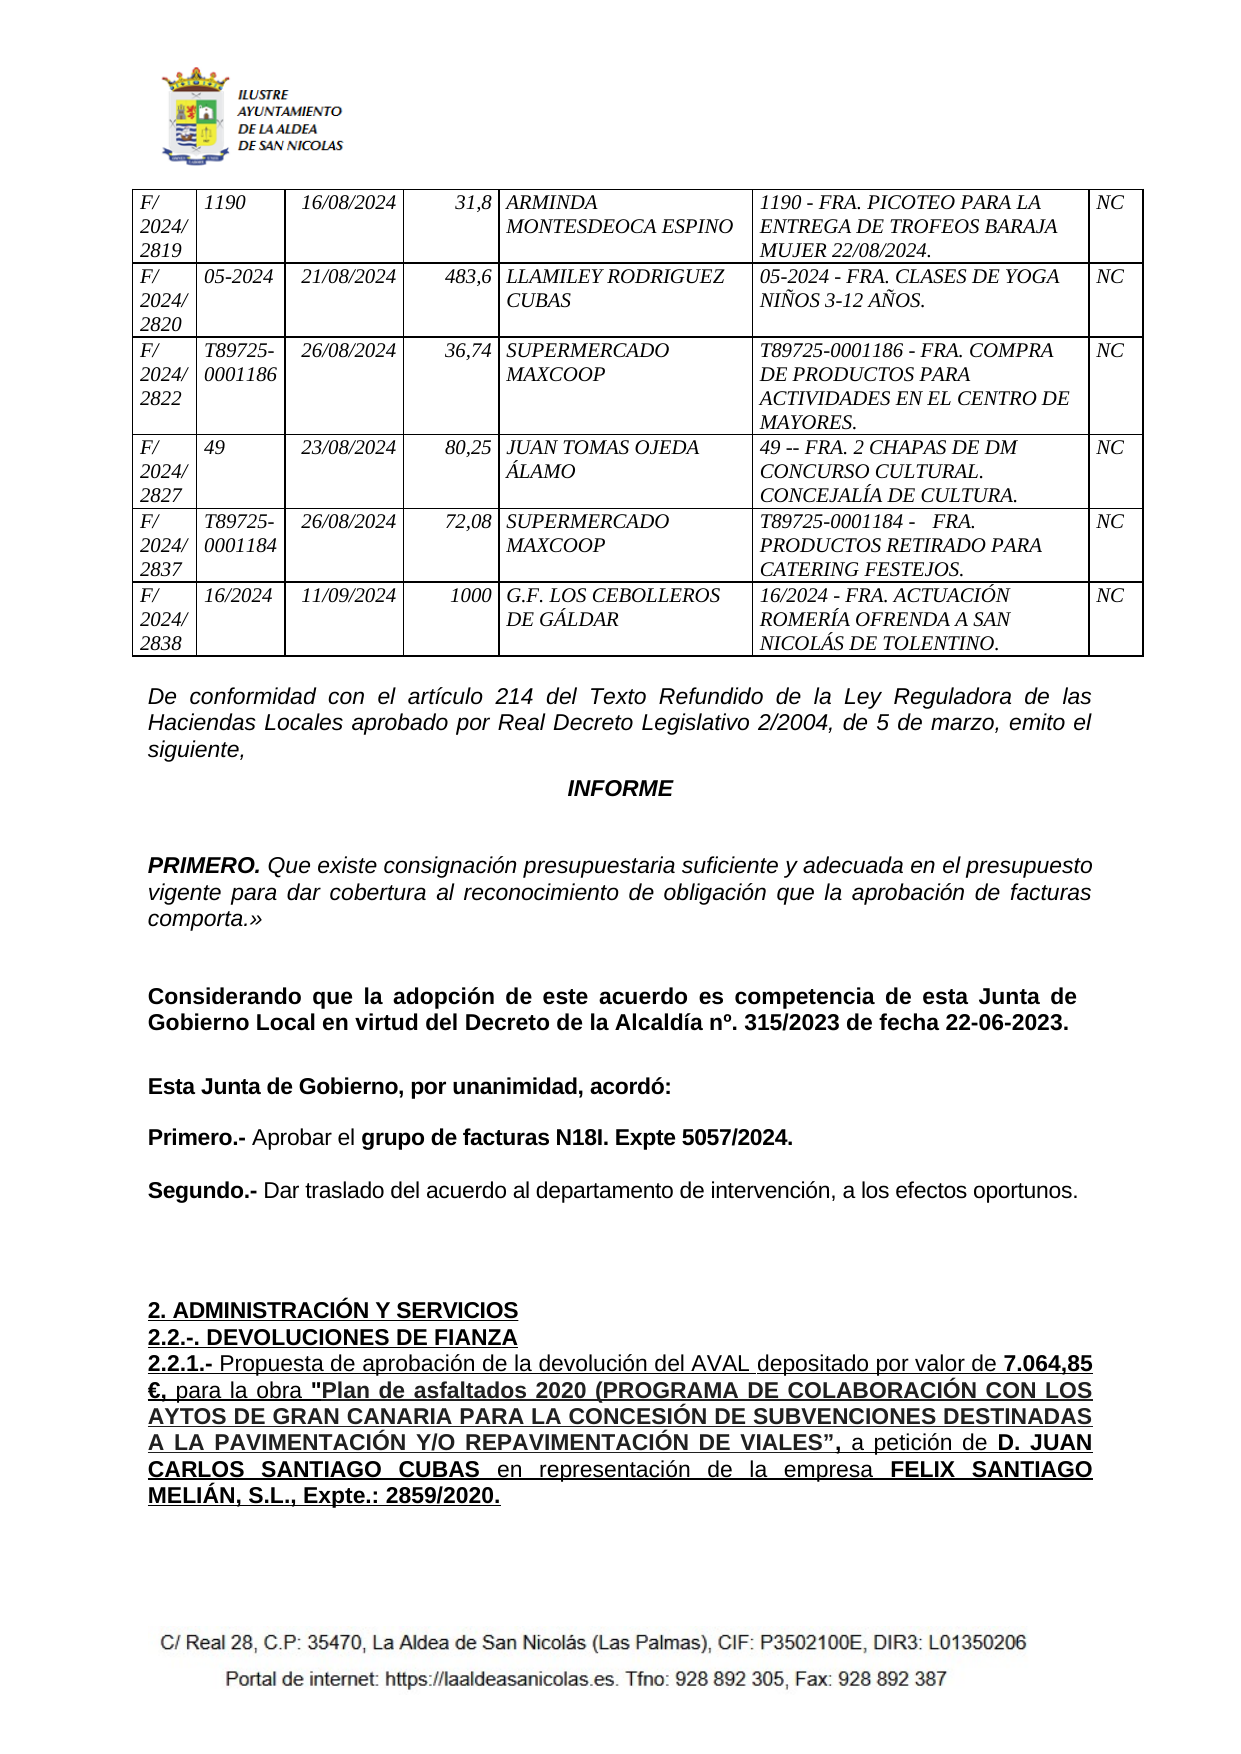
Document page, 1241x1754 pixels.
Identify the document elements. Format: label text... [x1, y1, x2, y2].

text Considerando que la adopción de este acuerdo es competencia de esta Junta de Gobierno Local en virtud del Decreto de la Alcaldía nº. 315/2023 de fecha 22-06-2023. [148, 983, 1078, 1035]
table_cell T89725-0001184 - FRA. PRODUCTOS RETIRADO PARA CATERING FESTEJOS. [753, 509, 1088, 581]
table_cell 23/08/2024 [286, 435, 403, 507]
table_cell 31,8 [404, 190, 498, 262]
text CARLOS SANTIAGO CUBAS en representación de la empresa FELIX SANTIAGO [148, 1453, 1093, 1478]
table_cell 49 -- FRA. 2 CHAPAS DE DM CONCURSO CULTURAL. CONCEJALÍA DE CULTURA. [753, 435, 1088, 507]
table_cell NC [1090, 509, 1142, 581]
table_cell F/2024/2827 [133, 435, 196, 507]
table_cell 11/09/2024 [286, 583, 403, 655]
table_cell 26/08/2024 [286, 509, 403, 581]
table_cell 49 [197, 435, 284, 507]
table_cell NC [1090, 338, 1142, 434]
table_cell 05-2024 [197, 264, 284, 336]
table_cell F/2024/2822 [133, 338, 196, 434]
table_cell 36,74 [404, 338, 498, 434]
table_cell 483,6 [404, 264, 498, 336]
table_cell 16/2024 [197, 583, 284, 655]
table_cell 72,08 [404, 509, 498, 581]
table_cell G.F. LOS CEBOLLEROS DE GÁLDAR [500, 583, 752, 655]
table_cell 80,25 [404, 435, 498, 507]
table_cell 1000 [404, 583, 498, 655]
text Segundo.- Dar traslado del acuerdo al departamento de intervención, a los efectos oportunos. [148, 1177, 1093, 1204]
table_cell ARMINDA MONTESDEOCA ESPINO [500, 190, 752, 262]
table_cell F/2024/2820 [133, 264, 196, 336]
table_cell T89725-0001186 - FRA. COMPRA DE PRODUCTOS PARA ACTIVIDADES EN EL CENTRO DE MAYORES. [753, 338, 1088, 434]
text A LA PAVIMENTACIÓN Y/O REPAVIMENTACIÓN DE VIALES”, a petición de D. JUAN [148, 1427, 1093, 1452]
table_cell T89725-0001186 [197, 338, 284, 434]
table_cell 05-2024 - FRA. CLASES DE YOGA NIÑOS 3-12 AÑOS. [753, 264, 1088, 336]
text Primero.- Aprobar el grupo de facturas N18I. Expte 5057/2024. [148, 1124, 1078, 1151]
text 2. ADMINISTRACIÓN Y SERVICIOS [148, 1297, 1093, 1323]
picture [148, 59, 359, 173]
table_cell LLAMILEY RODRIGUEZ CUBAS [500, 264, 752, 336]
text MELIÁN, S.L., Expte.: 2859/2020. [148, 1480, 1093, 1508]
table_cell 1190 [197, 190, 284, 262]
picture [148, 1626, 1034, 1695]
table_cell 1190 - FRA. PICOTEO PARA LA ENTREGA DE TROFEOS BARAJA MUJER 22/08/2024. [753, 190, 1088, 262]
table_cell NC [1090, 583, 1142, 655]
table_cell SUPERMERCADO MAXCOOP [500, 338, 752, 434]
text AYTOS DE GRAN CANARIA PARA LA CONCESIÓN DE SUBVENCIONES DESTINADAS [148, 1401, 1093, 1426]
table_cell 16/2024 - FRA. ACTUACIÓN ROMERÍA OFRENDA A SAN NICOLÁS DE TOLENTINO. [753, 583, 1088, 655]
table_cell F/2024/2838 [133, 583, 196, 655]
table_cell T89725-0001184 [197, 509, 284, 581]
table_cell NC [1090, 190, 1142, 262]
text INFORME [148, 774, 1093, 801]
text 2.2.1.- Propuesta de aprobación de la devolución del AVAL depositado por valor de 7.064,85 [148, 1350, 1093, 1373]
table_cell NC [1090, 435, 1142, 507]
text Esta Junta de Gobierno, por unanimidad, acordó: [148, 1073, 1078, 1099]
table_cell NC [1090, 264, 1142, 336]
table_cell F/2024/2837 [133, 509, 196, 581]
text €, para la obra "Plan de asfaltados 2020 (PROGRAMA DE COLABORACIÓN CON LOS [148, 1374, 1093, 1399]
table_cell JUAN TOMAS OJEDA ÁLAMO [500, 435, 752, 507]
text 2.2.-. DEVOLUCIONES DE FIANZA [148, 1324, 1093, 1350]
table_cell F/2024/2819 [133, 190, 196, 262]
text PRIMERO. Que existe consignación presupuestaria suficiente y adecuada en el presupuesto vigente para dar cobertura al reconocimiento de obligación que la aprobación de facturas comporta.» [148, 852, 1093, 931]
text De conformidad con el artículo 214 del Texto Refundido de la Ley Reguladora de las Haciendas Locales aprobado por Real Decreto Legislativo 2/2004, de 5 de marzo, emito el siguiente, [148, 683, 1093, 762]
table_cell SUPERMERCADO MAXCOOP [500, 509, 752, 581]
table_cell 16/08/2024 [286, 190, 403, 262]
table_cell 26/08/2024 [286, 338, 403, 434]
table_cell 21/08/2024 [286, 264, 403, 336]
